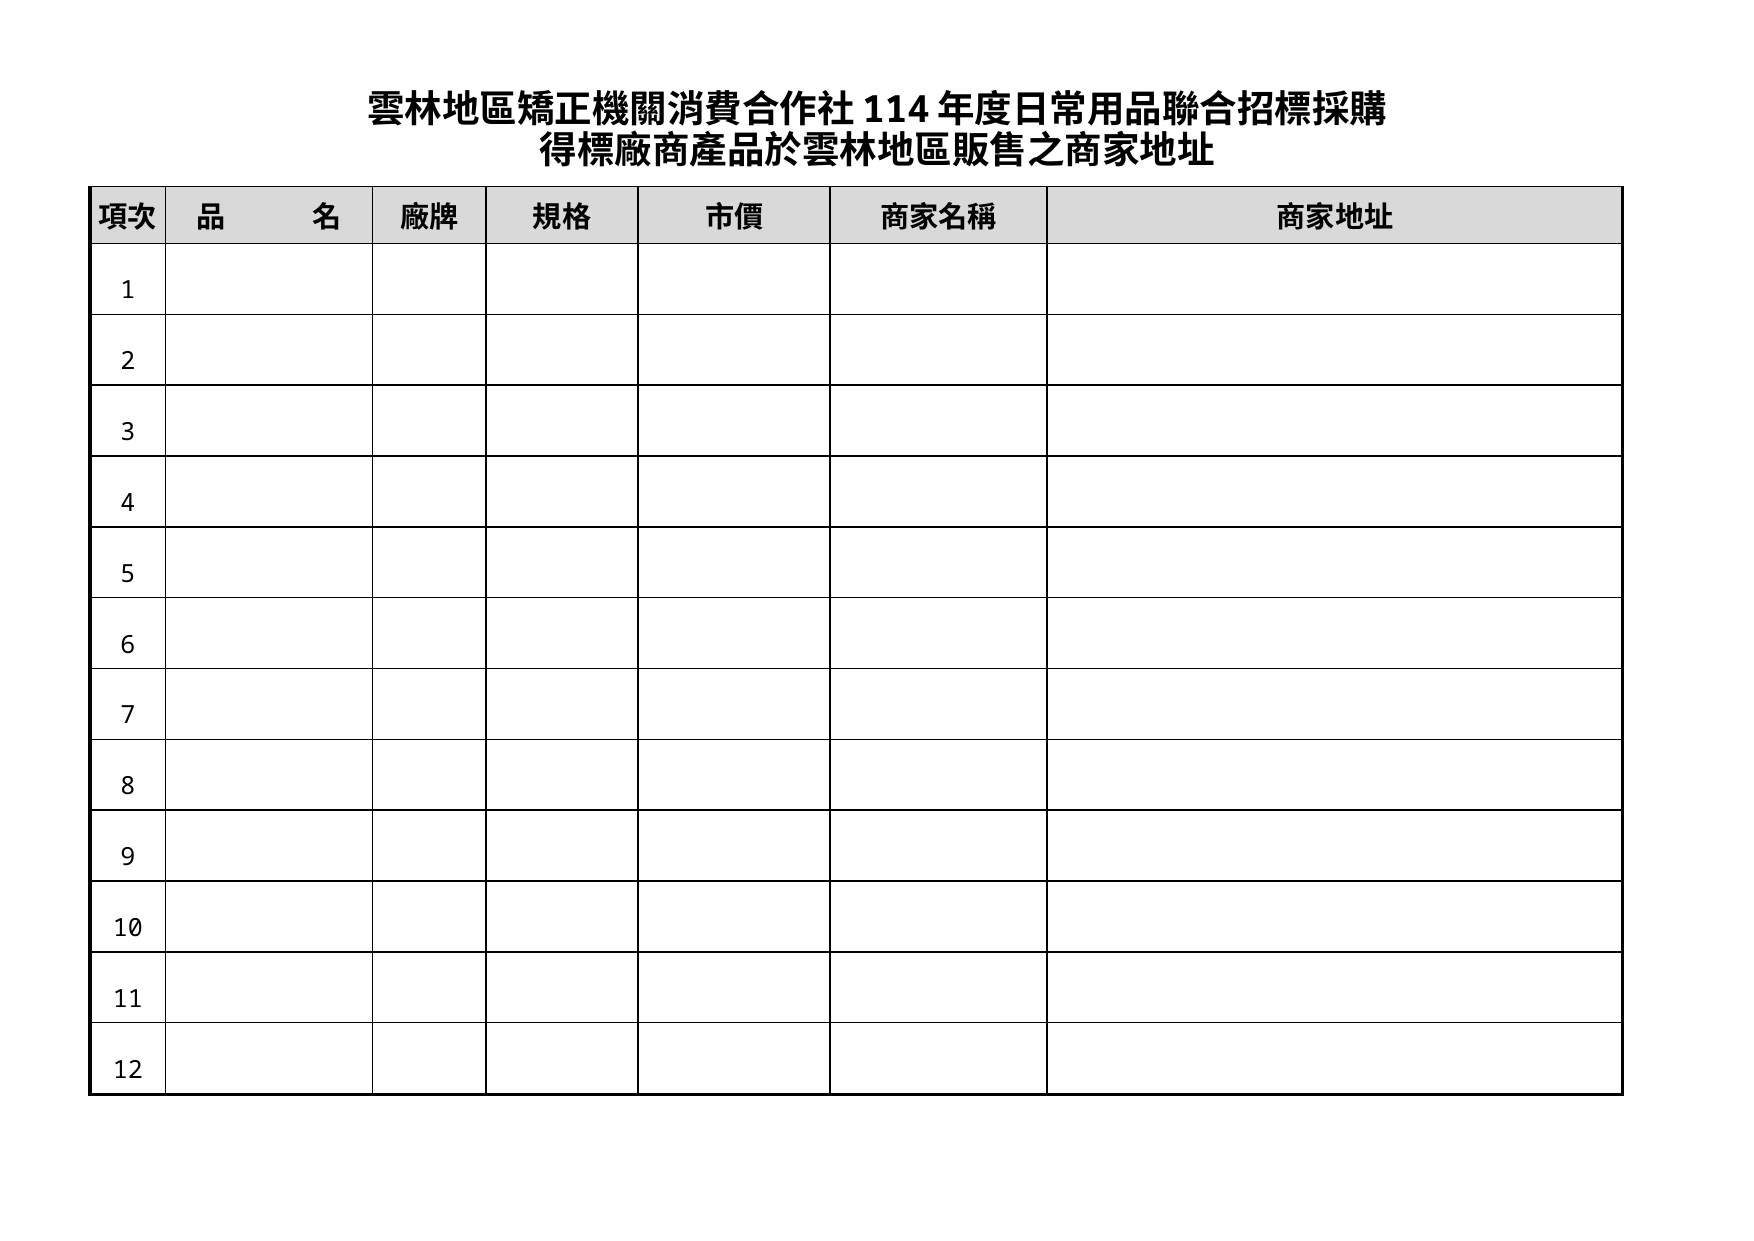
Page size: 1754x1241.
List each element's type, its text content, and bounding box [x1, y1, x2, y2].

table_cell [831, 598, 1046, 668]
table_header 商家名稱 [831, 187, 1046, 243]
table_cell [831, 244, 1046, 313]
table_cell [831, 386, 1046, 455]
table_cell 7 [92, 669, 165, 738]
table_cell [373, 315, 485, 384]
table_cell 11 [92, 953, 165, 1022]
table_cell [639, 386, 829, 455]
table_cell [831, 740, 1046, 809]
table_cell [166, 953, 372, 1022]
table_cell [639, 457, 829, 526]
table_cell [487, 811, 637, 880]
table_cell [1048, 315, 1621, 384]
table_cell [166, 740, 372, 809]
table_cell [373, 457, 485, 526]
table_cell [639, 811, 829, 880]
table_header 項次 [92, 187, 165, 243]
table_cell [1048, 740, 1621, 809]
table_cell [166, 457, 372, 526]
table_cell 8 [92, 740, 165, 809]
table_cell 2 [92, 315, 165, 384]
table_cell [639, 528, 829, 597]
table_cell [831, 1023, 1046, 1093]
table_cell 5 [92, 528, 165, 597]
table_cell [1048, 457, 1621, 526]
table_cell 10 [92, 882, 165, 951]
table_cell [166, 669, 372, 738]
table_cell [831, 882, 1046, 951]
table_cell [487, 244, 637, 313]
table_cell [831, 811, 1046, 880]
table_cell [639, 598, 829, 668]
table_cell [639, 1023, 829, 1093]
table_cell [639, 882, 829, 951]
table_cell [487, 386, 637, 455]
table_cell [831, 457, 1046, 526]
table_header 廠牌 [373, 187, 485, 243]
table_cell [487, 740, 637, 809]
table_cell [373, 386, 485, 455]
table_cell [166, 528, 372, 597]
table_cell 4 [92, 457, 165, 526]
table_cell [166, 598, 372, 668]
table_cell [1048, 882, 1621, 951]
table_cell [373, 953, 485, 1022]
table_cell [487, 882, 637, 951]
table_cell [1048, 1023, 1621, 1093]
table_cell [373, 1023, 485, 1093]
table_cell [373, 244, 485, 313]
table_cell [373, 740, 485, 809]
table_cell [1048, 244, 1621, 313]
table_cell [639, 244, 829, 313]
table_cell [1048, 386, 1621, 455]
table_cell 1 [92, 244, 165, 313]
table_cell [487, 953, 637, 1022]
table_cell [373, 528, 485, 597]
table_cell [166, 315, 372, 384]
table_cell [831, 953, 1046, 1022]
table_cell [1048, 598, 1621, 668]
table_cell [487, 457, 637, 526]
table_cell [373, 598, 485, 668]
table_cell [487, 315, 637, 384]
table_cell 3 [92, 386, 165, 455]
table_cell [166, 811, 372, 880]
table_cell [1048, 669, 1621, 738]
table_cell [639, 669, 829, 738]
table_cell [487, 528, 637, 597]
table_cell [831, 528, 1046, 597]
table_cell [487, 669, 637, 738]
table_cell [373, 669, 485, 738]
table_cell [1048, 528, 1621, 597]
table_cell [166, 386, 372, 455]
table_cell [639, 315, 829, 384]
table_cell 9 [92, 811, 165, 880]
table_cell [831, 669, 1046, 738]
table_header 市價 [639, 187, 829, 243]
table_header 品 名 [166, 187, 372, 243]
table_cell [166, 882, 372, 951]
table_cell [639, 740, 829, 809]
table_cell [1048, 953, 1621, 1022]
table_cell [373, 882, 485, 951]
table_cell [166, 1023, 372, 1093]
table_cell [373, 811, 485, 880]
table_cell [1048, 811, 1621, 880]
table_cell 12 [92, 1023, 165, 1093]
table_cell [639, 953, 829, 1022]
table_header 規格 [487, 187, 637, 243]
table_header 商家地址 [1048, 187, 1621, 243]
table_cell [166, 244, 372, 313]
table_cell 6 [92, 598, 165, 668]
table_cell [487, 598, 637, 668]
table_cell [831, 315, 1046, 384]
table_cell [487, 1023, 637, 1093]
